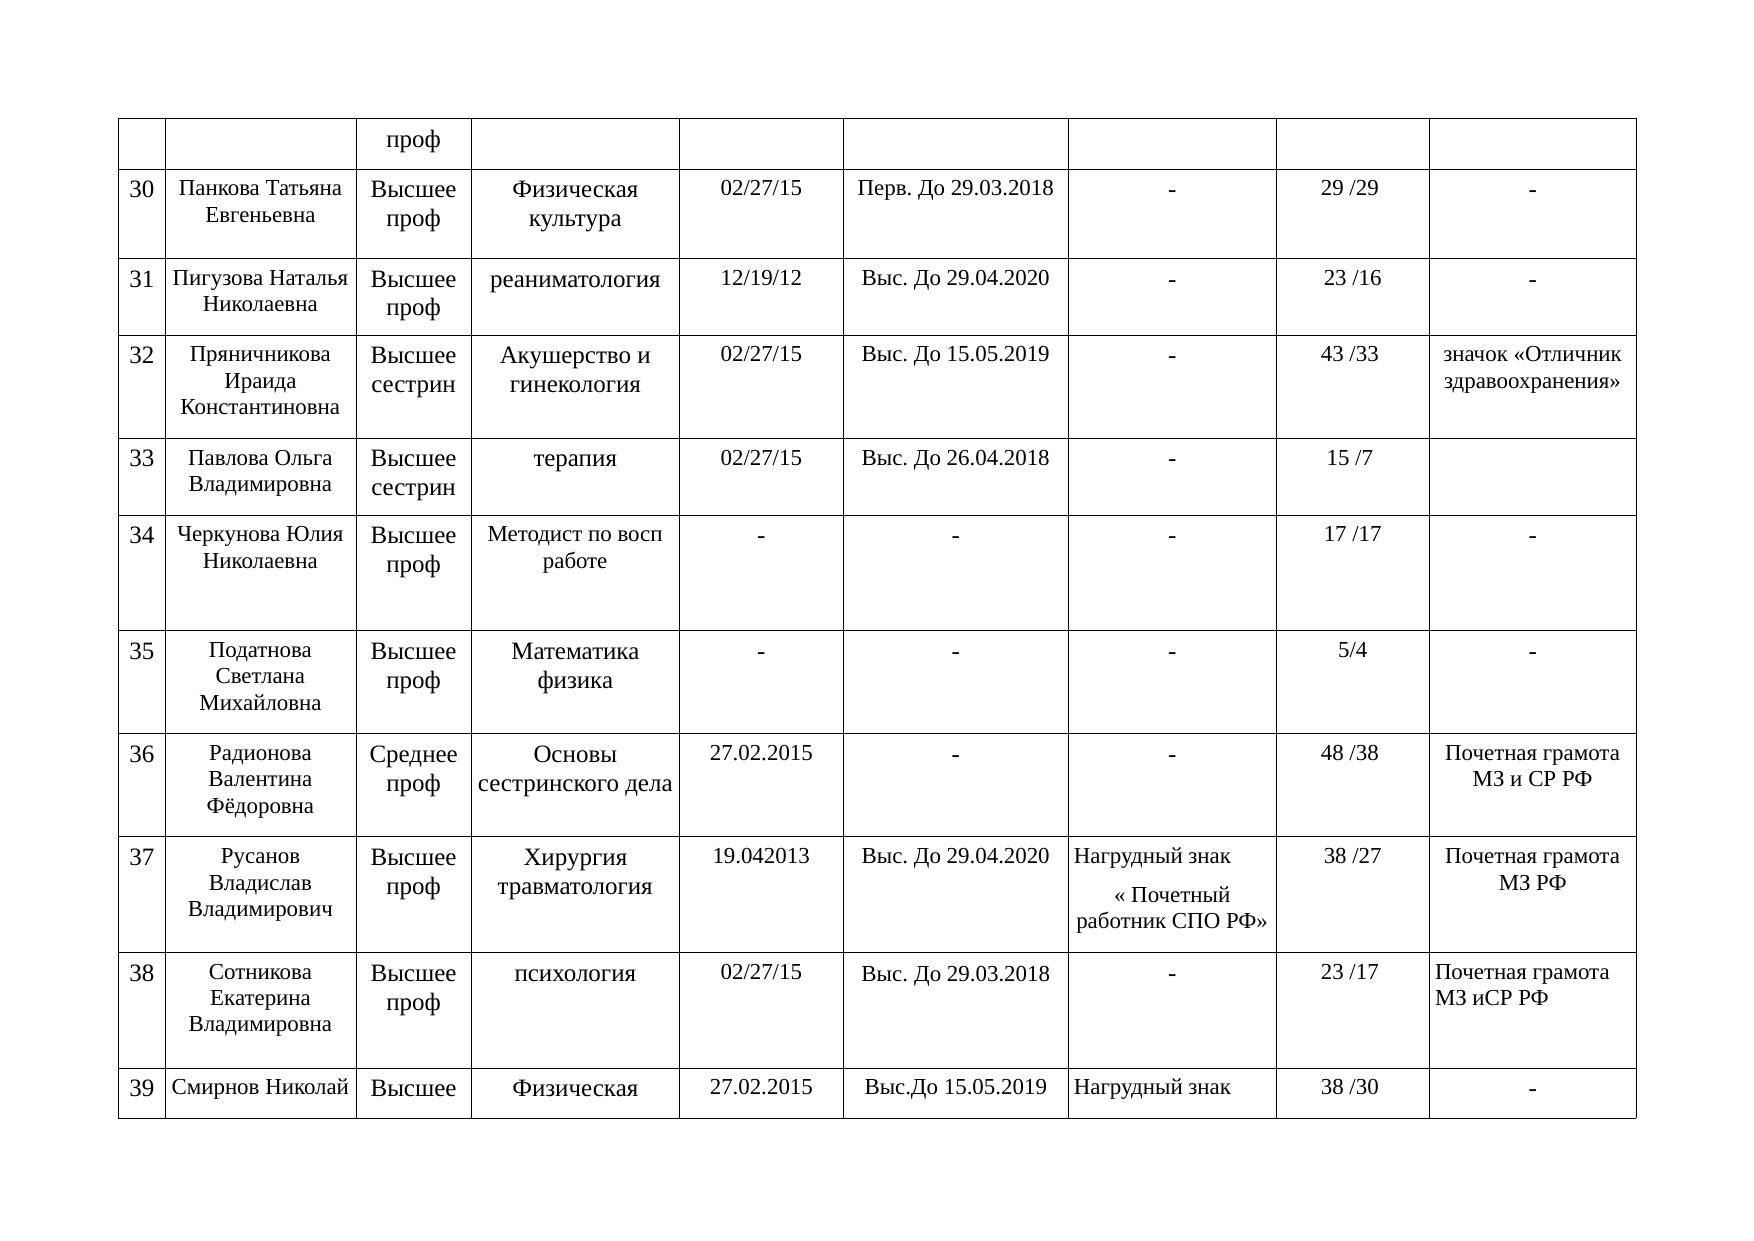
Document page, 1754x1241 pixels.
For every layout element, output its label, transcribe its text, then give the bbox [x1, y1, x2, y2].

table_cell 32 [119, 336, 165, 438]
table_cell - [1069, 734, 1276, 836]
table_cell 27.02.15 [680, 953, 843, 1068]
table_cell [166, 119, 356, 168]
table_cell [680, 119, 843, 168]
table_cell Черкунова Юлия Николаевна [166, 516, 356, 630]
table_cell Высшее проф [357, 259, 471, 334]
table_cell - [844, 734, 1068, 836]
table_cell 30 [119, 170, 165, 258]
table_cell 31 [119, 259, 165, 334]
table_cell Податнова Светлана Михайловна [166, 631, 356, 733]
table_cell 48 /38 [1277, 734, 1429, 836]
table_cell 27.02.15 [680, 170, 843, 258]
table_cell 35 [119, 631, 165, 733]
table_cell 38 /27 [1277, 837, 1429, 952]
table_cell - [1069, 631, 1276, 733]
table_cell - [1430, 119, 1636, 168]
table_cell 19.042013 [680, 837, 843, 952]
table_cell Выс.До 15.05.2019 [844, 1069, 1068, 1118]
table_cell Акушерство и гинекология [472, 336, 679, 438]
table_cell - [1430, 259, 1636, 334]
table_cell Высшее проф [357, 631, 471, 733]
table_cell Русанов Владислав Владимирович [166, 837, 356, 952]
table_cell [119, 119, 165, 168]
table_cell Высшее проф [357, 516, 471, 630]
table_cell 5/4 [1277, 631, 1429, 733]
table_cell - [1430, 631, 1636, 733]
table_cell Методист по восп работе [472, 516, 679, 630]
table_cell Выс. До 15.05.2019 [844, 336, 1068, 438]
table_cell психология [472, 953, 679, 1068]
table_cell - [1069, 336, 1276, 438]
table_cell Высшее [357, 1069, 471, 1118]
table_cell проф [357, 119, 471, 168]
table_cell Нагрудный знак « Почетный работник СПО РФ» [1069, 837, 1276, 952]
table_cell 27.02.2015 [680, 1069, 843, 1118]
table_cell Перв. До 29.03.2018 [844, 170, 1068, 258]
table_cell Высшее сестрин [357, 439, 471, 514]
table_cell терапия [472, 439, 679, 514]
table_cell [844, 119, 1068, 168]
table_cell - [1430, 1069, 1636, 1118]
table_cell Павлова Ольга Владимировна [166, 439, 356, 514]
table_cell Выс. До 29.04.2020 [844, 837, 1068, 952]
table_cell 19.12.12 [680, 259, 843, 334]
table_cell Пряничникова Ираида Константиновна [166, 336, 356, 438]
table_cell - [844, 631, 1068, 733]
table_cell - [1069, 119, 1276, 168]
table_cell 23 /16 [1277, 259, 1429, 334]
table_cell Панкова Татьяна Евгеньевна [166, 170, 356, 258]
table_cell Нагрудный знак [1069, 1069, 1276, 1118]
table_cell Физическая [472, 1069, 679, 1118]
table_cell Радионова Валентина Фёдоровна [166, 734, 356, 836]
table_cell Пигузова Наталья Николаевна [166, 259, 356, 334]
table_cell Физическая культура [472, 170, 679, 258]
table_cell - [1430, 516, 1636, 630]
table_cell 27.02.15 [680, 336, 843, 438]
table_cell 33 [119, 439, 165, 514]
table_cell реаниматология [472, 259, 679, 334]
table_cell - [1069, 953, 1276, 1068]
table_cell 36 [119, 734, 165, 836]
table_cell - [844, 516, 1068, 630]
table_cell Выс. До 29.04.2020 [844, 259, 1068, 334]
table_cell - [680, 631, 843, 733]
table_cell Почетная грамота МЗ иСР РФ [1430, 953, 1636, 1068]
table_cell значок «Отличник здравоохранения» [1430, 336, 1636, 438]
table_cell Высшее проф [357, 170, 471, 258]
table_cell - [1430, 170, 1636, 258]
table_cell - [1069, 259, 1276, 334]
table_cell 34 [119, 516, 165, 630]
table_cell 38 /30 [1277, 1069, 1429, 1118]
table_cell - [1069, 439, 1276, 514]
table_cell Выс. До 26.04.2018 [844, 439, 1068, 514]
table_cell [1430, 439, 1636, 514]
table_cell - [680, 516, 843, 630]
table_cell 29 /29 [1277, 170, 1429, 258]
table_cell - [1069, 170, 1276, 258]
table_cell Почетная грамота МЗ РФ [1430, 837, 1636, 952]
table_cell Хирургия травматология [472, 837, 679, 952]
table_cell Сотникова Екатерина Владимировна [166, 953, 356, 1068]
table_cell 15 /7 [1277, 439, 1429, 514]
table_cell Высшее сестрин [357, 336, 471, 438]
table_cell 17 /17 [1277, 516, 1429, 630]
table_cell - [1069, 516, 1276, 630]
table_cell Высшее проф [357, 953, 471, 1068]
table_cell 27.02.2015 [680, 734, 843, 836]
table_cell [472, 119, 679, 168]
table_cell [1277, 119, 1429, 168]
table_cell 23 /17 [1277, 953, 1429, 1068]
table_cell Математика физика [472, 631, 679, 733]
table_cell 39 [119, 1069, 165, 1118]
table_cell 37 [119, 837, 165, 952]
table_cell 27.02.15 [680, 439, 843, 514]
table_cell 43 /33 [1277, 336, 1429, 438]
table_cell Высшее проф [357, 837, 471, 952]
table_cell Среднее проф [357, 734, 471, 836]
table_cell 38 [119, 953, 165, 1068]
table_cell Почетная грамота МЗ и СР РФ [1430, 734, 1636, 836]
table_cell Основы сестринского дела [472, 734, 679, 836]
table_cell Смирнов Николай [166, 1069, 356, 1118]
table_cell Выс. До 29.03.2018 [844, 953, 1068, 1068]
